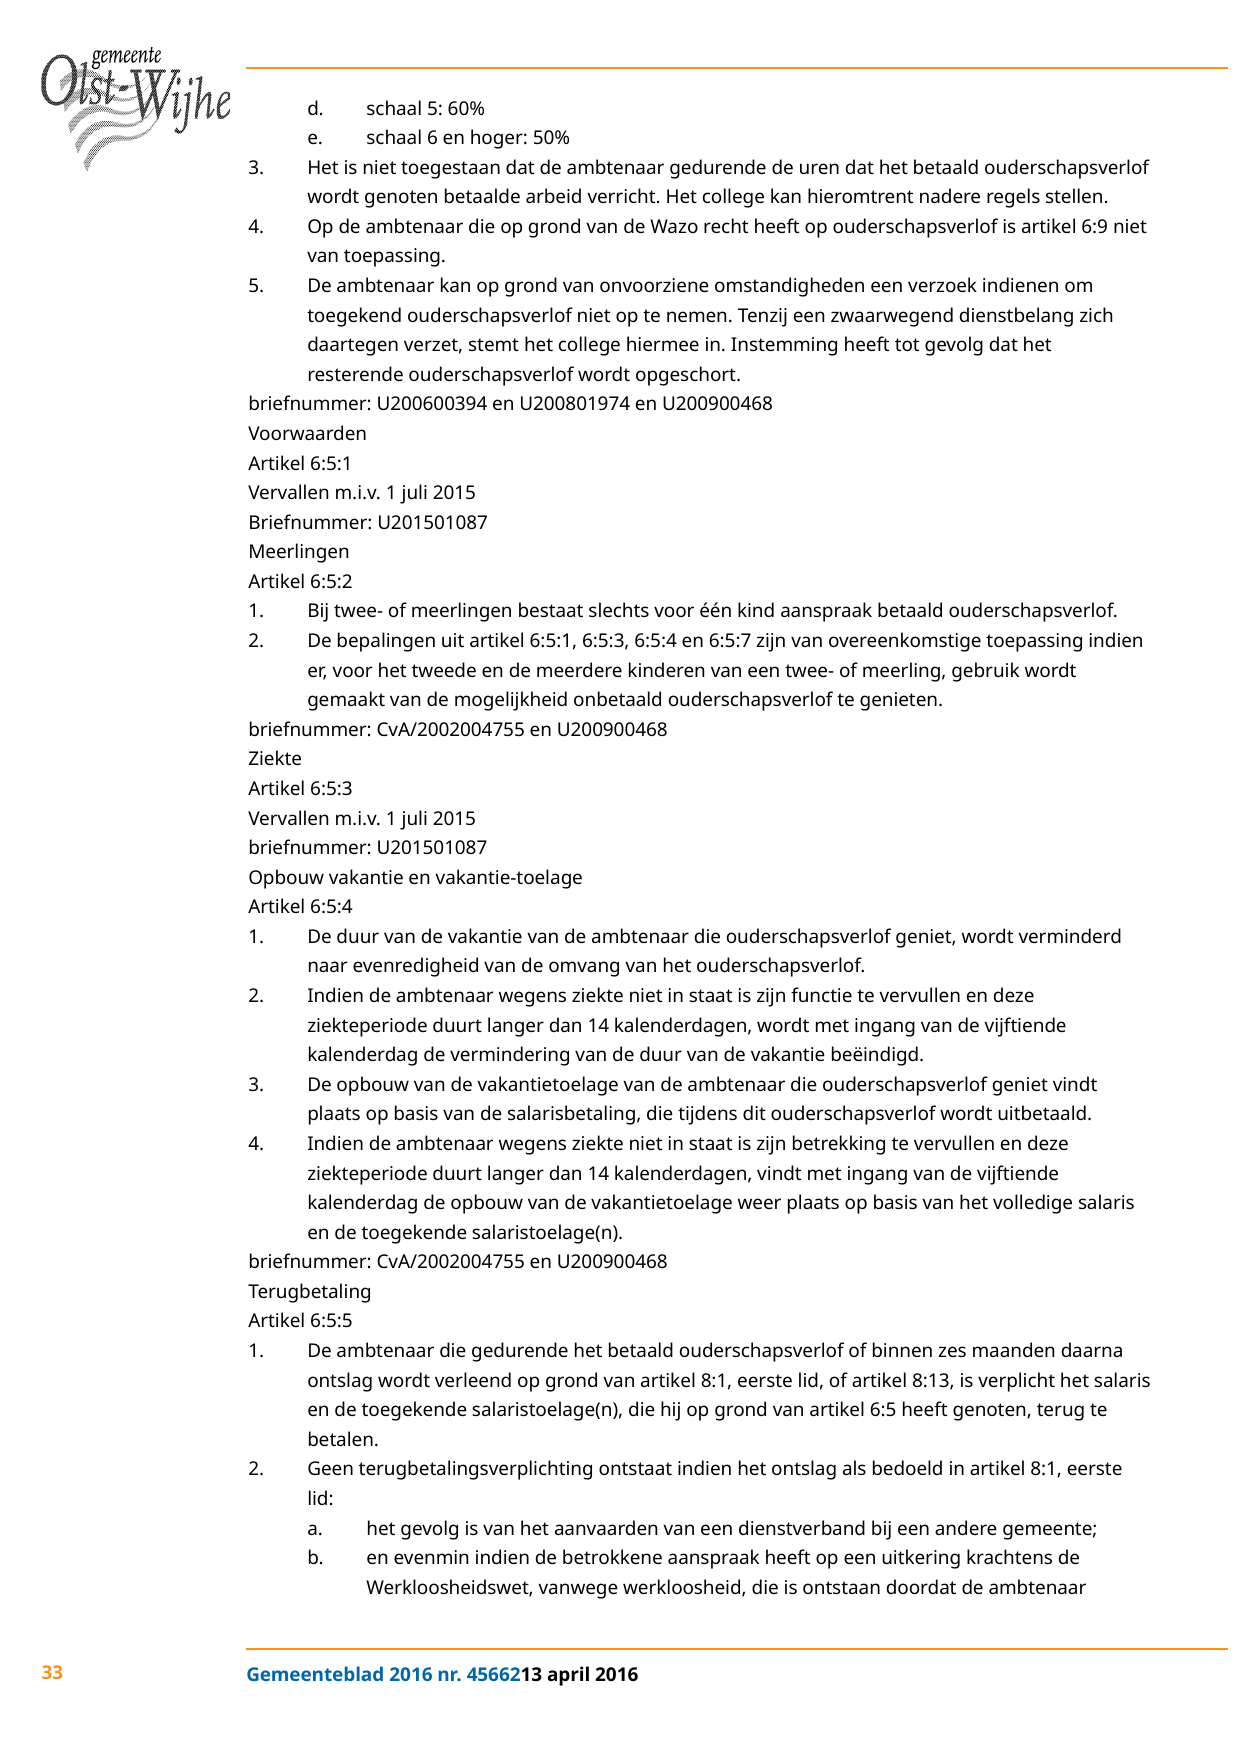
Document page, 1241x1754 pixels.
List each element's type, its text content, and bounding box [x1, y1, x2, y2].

list De bepalingen uit artikel 6:5:1, 6:5:3, 6:5:4 en 6:5:7 zijn van overeenkomstige toepassing indien er, voor het tweede en de meerdere kinderen van een twee- of meerling, gebruik wordt gemaakt van de mogelijkheid onbetaald ouderschapsverlof te genieten. [248, 627, 1152, 712]
text briefnummer: U201501087 [248, 834, 1152, 860]
text briefnummer: U200600394 en U200801974 en U200900468 [248, 391, 1152, 416]
list De ambtenaar die gedurende het betaald ouderschapsverlof of binnen zes maanden daarna ontslag wordt verleend op grond van artikel 8:1, eerste lid, of artikel 8:13, is verplicht het salaris en de toegekende salaristoelage(n), die hij op grond van artikel 6:5 heeft genoten, terug te betalen. [248, 1337, 1152, 1452]
text Briefnummer: U201501087 [248, 509, 1152, 535]
list schaal 6 en hoger: 50% [307, 124, 1152, 150]
text Artikel 6:5:3 [248, 775, 1152, 801]
picture [41, 47, 231, 172]
list schaal 5: 60% [307, 95, 1152, 121]
list De duur van de vakantie van de ambtenaar die ouderschapsverlof geniet, wordt verminderd naar evenredigheid van de omvang van het ouderschapsverlof. [248, 923, 1152, 978]
list Op de ambtenaar die op grond van de Wazo recht heeft op ouderschapsverlof is artikel 6:9 niet van toepassing. [248, 213, 1152, 268]
text Artikel 6:5:2 [248, 568, 1152, 594]
text briefnummer: CvA/2002004755 en U200900468 [248, 716, 1152, 742]
text Meerlingen [248, 538, 1152, 564]
list Geen terugbetalingsverplichting ontstaat indien het ontslag als bedoeld in artikel 8:1, eerste lid: [248, 1456, 1152, 1511]
text Artikel 6:5:4 [248, 893, 1152, 919]
list De opbouw van de vakantietoelage van de ambtenaar die ouderschapsverlof geniet vindt plaats op basis van de salarisbetaling, die tijdens dit ouderschapsverlof wordt uitbetaald. [248, 1071, 1152, 1126]
list Bij twee- of meerlingen bestaat slechts voor één kind aanspraak betaald ouderschapsverlof. [248, 598, 1152, 623]
list het gevolg is van het aanvaarden van een dienstverband bij een andere gemeente; [307, 1515, 1152, 1541]
text Artikel 6:5:5 [248, 1308, 1152, 1333]
text Vervallen m.i.v. 1 juli 2015 [248, 479, 1152, 505]
list en evenmin indien de betrokkene aanspraak heeft op een uitkering krachtens de Werkloosheidswet, vanwege werkloosheid, die is ontstaan doordat de ambtenaar [307, 1544, 1152, 1600]
text Voorwaarden [248, 420, 1152, 446]
list Indien de ambtenaar wegens ziekte niet in staat is zijn betrekking te vervullen en deze ziekteperiode duurt langer dan 14 kalenderdagen, vindt met ingang van de vijftiende kalenderdag de opbouw van de vakantietoelage weer plaats op basis van het volledige salaris en de toegekende salaristoelage(n). [248, 1130, 1152, 1245]
text briefnummer: CvA/2002004755 en U200900468 [248, 1248, 1152, 1274]
text Opbouw vakantie en vakantie-toelage [248, 864, 1152, 890]
text Ziekte [248, 746, 1152, 771]
list Het is niet toegestaan dat de ambtenaar gedurende de uren dat het betaald ouderschapsverlof wordt genoten betaalde arbeid verricht. Het college kan hieromtrent nadere regels stellen. [248, 154, 1152, 209]
text Vervallen m.i.v. 1 juli 2015 [248, 805, 1152, 831]
list De ambtenaar kan op grond van onvoorziene omstandigheden een verzoek indienen om toegekend ouderschapsverlof niet op te nemen. Tenzij een zwaarwegend dienstbelang zich daartegen verzet, stemt het college hiermee in. Instemming heeft tot gevolg dat het resterende ouderschapsverlof wordt opgeschort. [248, 272, 1152, 387]
text Artikel 6:5:1 [248, 450, 1152, 476]
list Indien de ambtenaar wegens ziekte niet in staat is zijn functie te vervullen en deze ziekteperiode duurt langer dan 14 kalenderdagen, wordt met ingang van de vijftiende kalenderdag de vermindering van de duur van de vakantie beëindigd. [248, 982, 1152, 1067]
text Terugbetaling [248, 1278, 1152, 1304]
